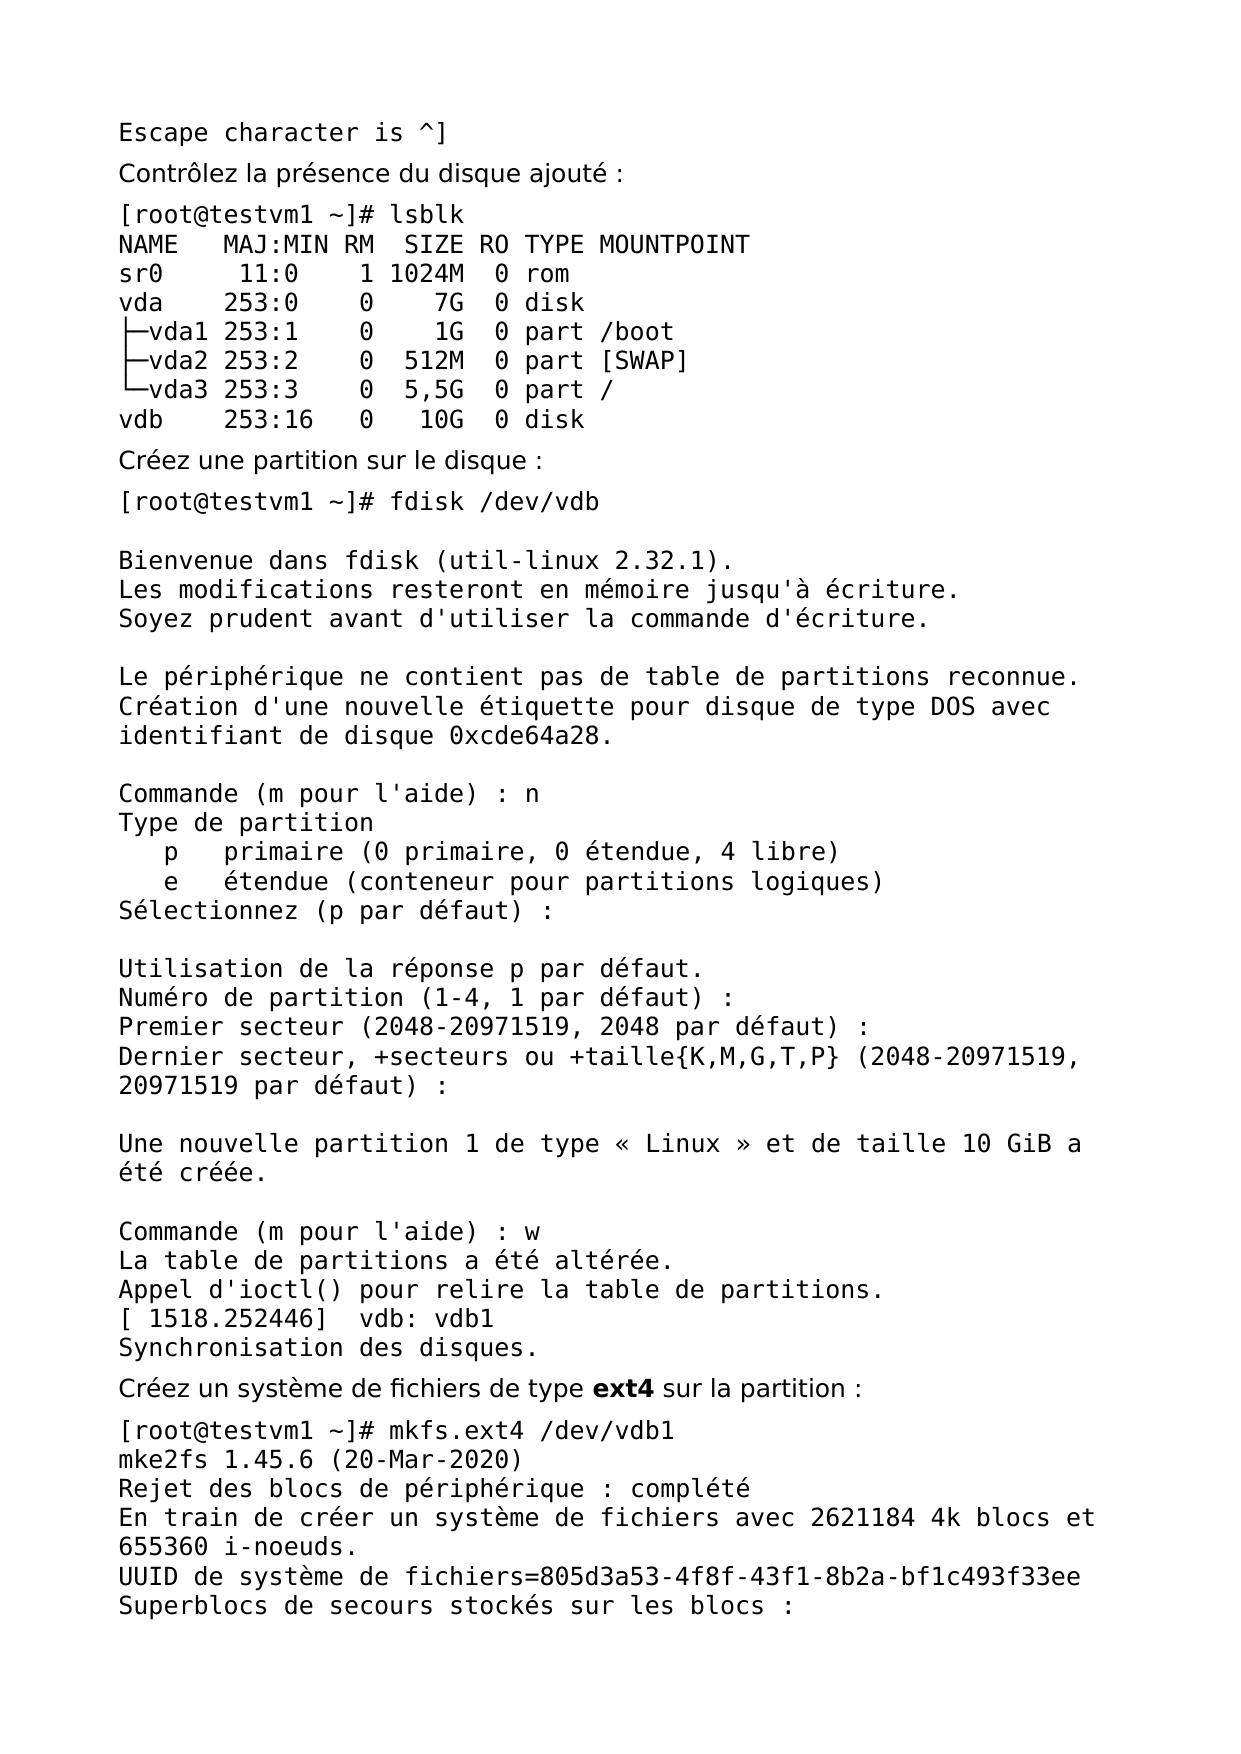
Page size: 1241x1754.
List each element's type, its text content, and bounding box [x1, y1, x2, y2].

text Créez une partition sur le disque : [118, 446, 1122, 475]
text Contrôlez la présence du disque ajouté : [118, 159, 1122, 188]
text Créez un système de fichiers de type ext4 sur la partition : [118, 1374, 1122, 1403]
text [root@testvm1 ~]# mkfs.ext4 /dev/vdb1 mke2fs 1.45.6 (20-Mar-2020) Rejet des blocs de périphérique : complété En train de créer un système de fichiers avec 2621184 4k blocs et 655360 i-noeuds. UUID de système de fichiers=805d3a53-4f8f-43f1-8b2a-bf1c493f33ee Superblocs de secours stockés sur les blocs : [118, 1416, 1122, 1620]
text [root@testvm1 ~]# fdisk /dev/vdb Bienvenue dans fdisk (util-linux 2.32.1). Les modifications resteront en mémoire jusqu'à écriture. Soyez prudent avant d'utiliser la commande d'écriture. Le périphérique ne contient pas de table de partitions reconnue. Création d'une nouvelle étiquette pour disque de type DOS avec identifiant de disque 0xcde64a28. Commande (m pour l'aide) : n Type de partition p primaire (0 primaire, 0 étendue, 4 libre) e étendue (conteneur pour partitions logiques) Sélectionnez (p par défaut) : Utilisation de la réponse p par défaut. Numéro de partition (1-4, 1 par défaut) : Premier secteur (2048-20971519, 2048 par défaut) : Dernier secteur, +secteurs ou +taille{K,M,G,T,P} (2048-20971519, 20971519 par défaut) : Une nouvelle partition 1 de type « Linux » et de taille 10 GiB a été créée. Commande (m pour l'aide) : w La table de partitions a été altérée. Appel d'ioctl() pour relire la table de partitions. [ 1518.252446] vdb: vdb1 Synchronisation des disques. [118, 487, 1122, 1362]
text [root@testvm1 ~]# lsblk NAME MAJ:MIN RM SIZE RO TYPE MOUNTPOINT sr0 11:0 1 1024M 0 rom vda 253:0 0 7G 0 disk ├─vda1 253:1 0 1G 0 part /boot ├─vda2 253:2 0 512M 0 part [SWAP] └─vda3 253:3 0 5,5G 0 part / vdb 253:16 0 10G 0 disk [118, 201, 1122, 434]
text Escape character is ^] [118, 118, 1122, 147]
